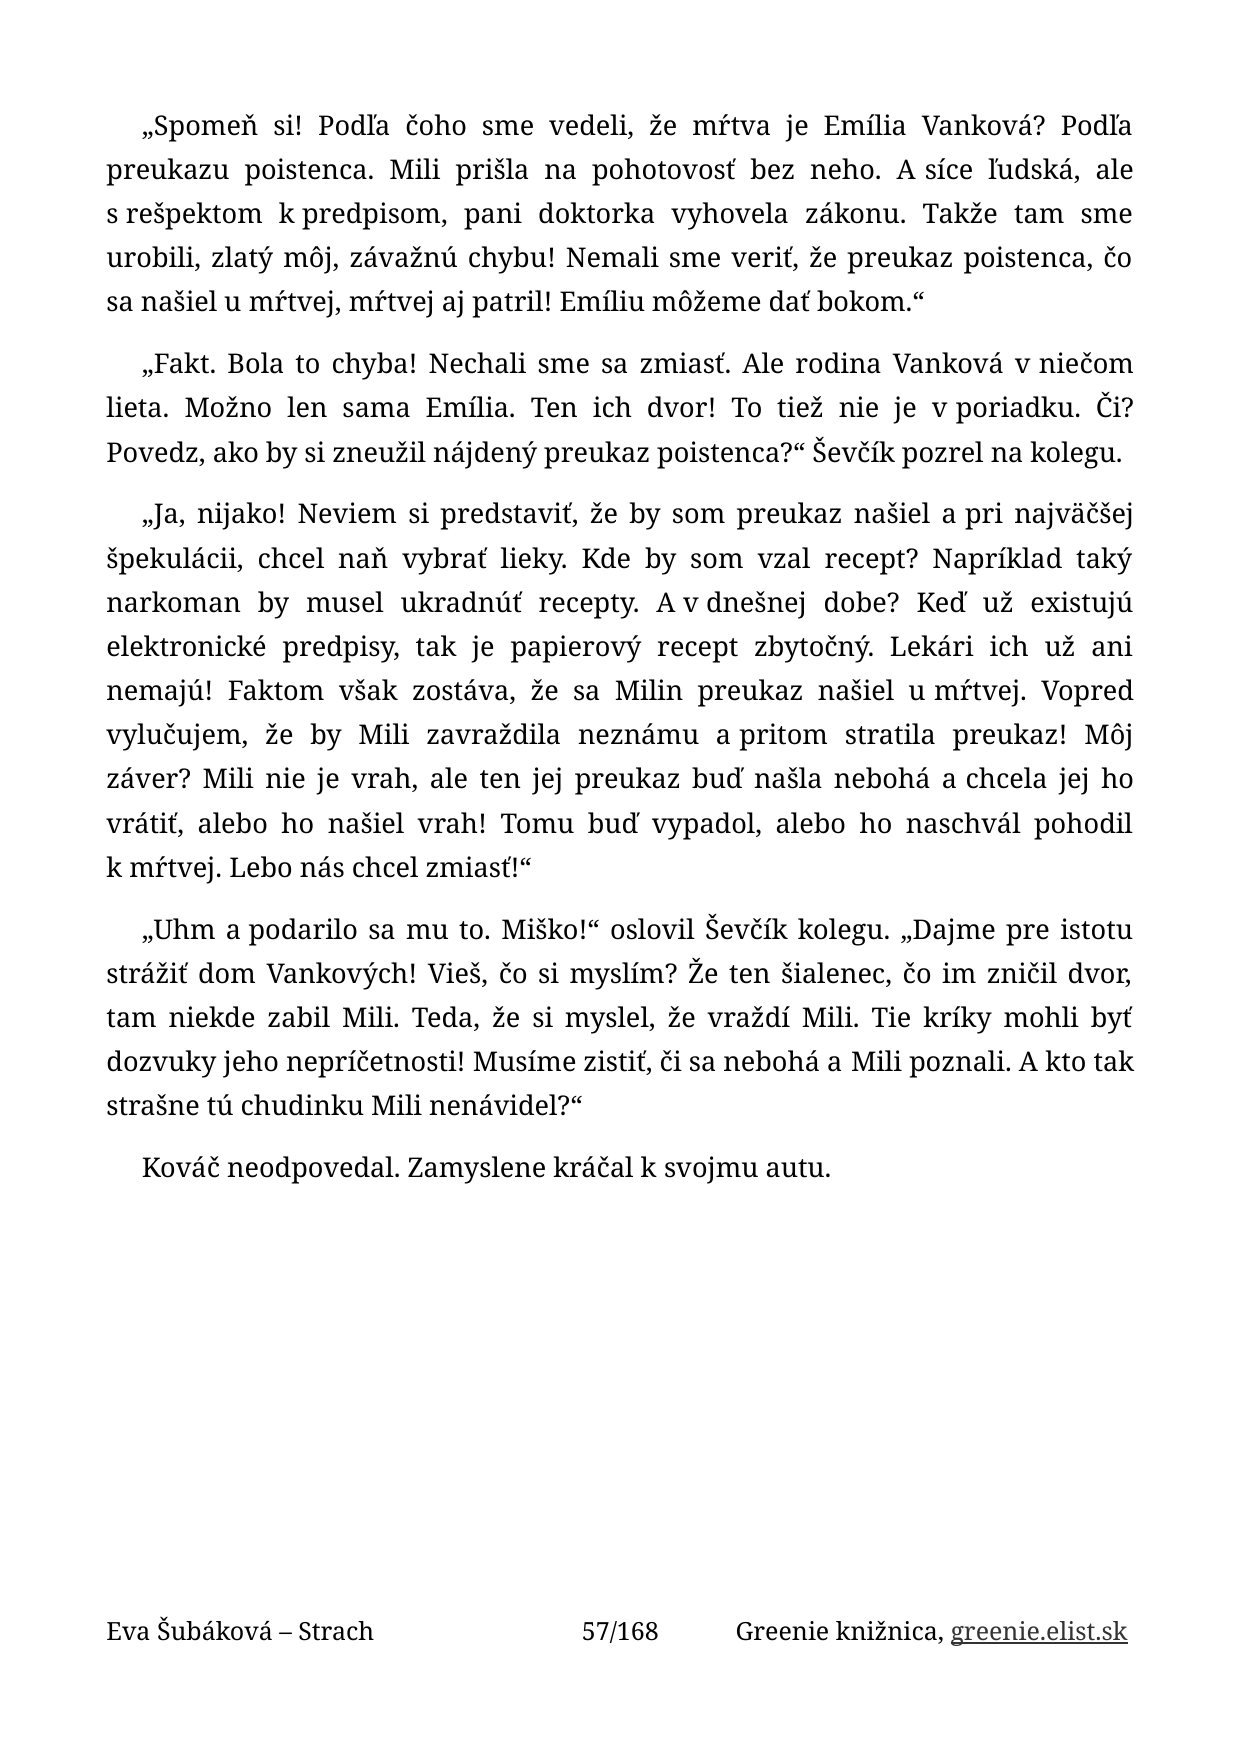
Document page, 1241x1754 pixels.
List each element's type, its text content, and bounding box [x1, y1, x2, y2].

text „Fakt. Bola to chyba! Nechali sme sa zmiasť. Ale rodina Vanková v niečom lieta. Možno len sama Emília. Ten ich dvor! To tiež nie je v poriadku. Či? Povedz, ako by si zneužil nájdený preukaz poistenca?“ Ševčík pozrel na kolegu. [106, 345, 1134, 470]
text „Spomeň si! Podľa čoho sme vedeli, že mŕtva je Emília Vanková? Podľa preukazu poistenca. Mili prišla na pohotovosť bez neho. A síce ľudská, ale s rešpektom k predpisom, pani doktorka vyhovela zákonu. Takže tam sme urobili, zlatý môj, závažnú chybu! Nemali sme veriť, že preukaz poistenca, čo sa našiel u mŕtvej, mŕtvej aj patril! Emíliu môžeme dať bokom.“ [106, 106, 1134, 320]
text Kováč neodpovedal. Zamyslene kráčal k svojmu autu. [106, 1149, 1134, 1186]
text „Ja, nijako! Neviem si predstaviť, že by som preukaz našiel a pri najväčšej špekulácii, chcel naň vybrať lieky. Kde by som vzal recept? Napríklad taký narkoman by musel ukradnúť recepty. A v dnešnej dobe? Keď už existujú elektronické predpisy, tak je papierový recept zbytočný. Lekári ich už ani nemajú! Faktom však zostáva, že sa Milin preukaz našiel u mŕtvej. Vopred vylučujem, že by Mili zavraždila neznámu a pritom stratila preukaz! Môj záver? Mili nie je vrah, ale ten jej preukaz buď našla nebohá a chcela jej ho vrátiť, alebo ho našiel vrah! Tomu buď vypadol, alebo ho naschvál pohodil k mŕtvej. Lebo nás chcel zmiasť!“ [106, 495, 1134, 885]
text „Uhm a podarilo sa mu to. Miško!“ oslovil Ševčík kolegu. „Dajme pre istotu strážiť dom Vankových! Vieš, čo si myslím? Že ten šialenec, čo im zničil dvor, tam niekde zabil Mili. Teda, že si myslel, že vraždí Mili. Tie kríky mohli byť dozvuky jeho nepríčetnosti! Musíme zistiť, či sa nebohá a Mili poznali. A kto tak strašne tú chudinku Mili nenávidel?“ [106, 910, 1134, 1124]
